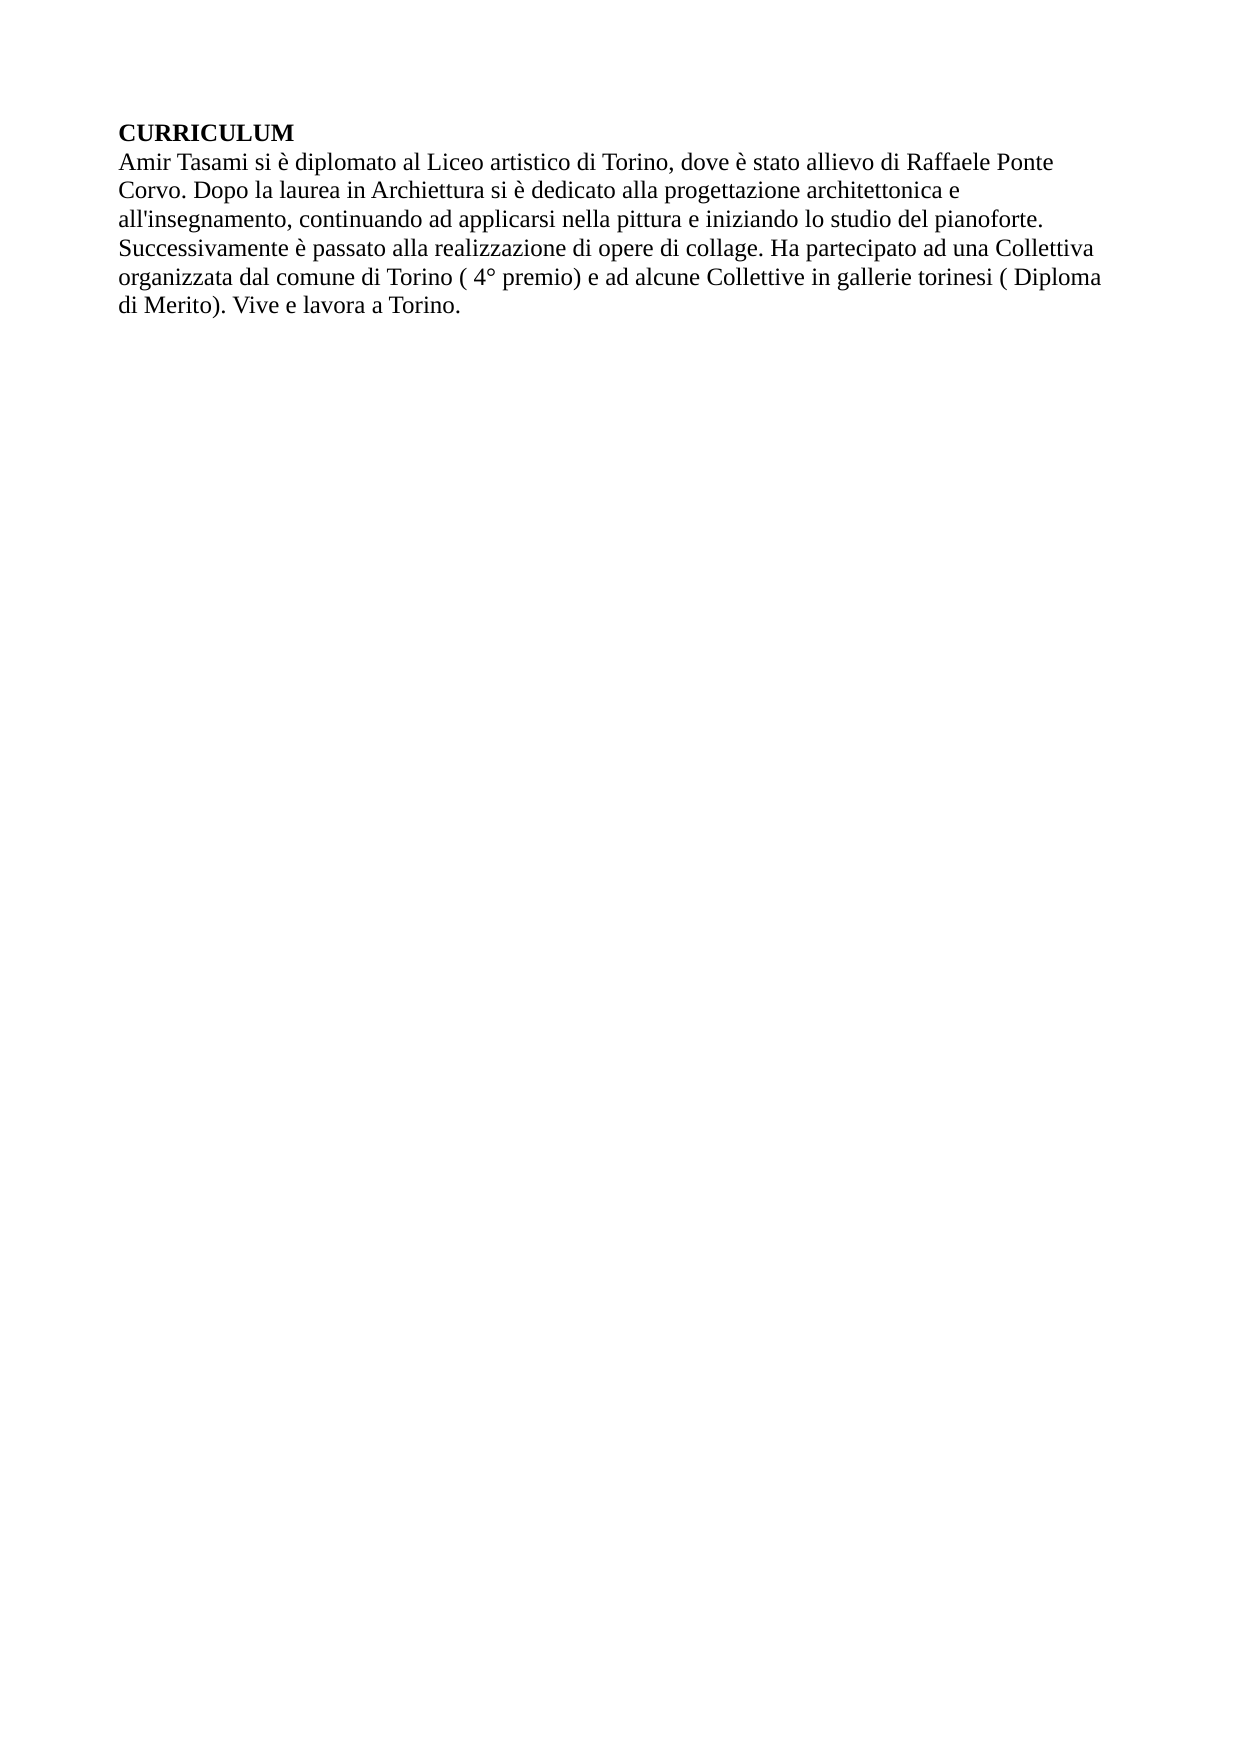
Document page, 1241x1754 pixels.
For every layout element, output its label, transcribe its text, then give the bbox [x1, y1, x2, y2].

text Amir Tasami si è diplomato al Liceo artistico di Torino, dove è stato allievo di Raffaele Ponte Corvo. Dopo la laurea in Archiettura si è dedicato alla progettazione architettonica e all'insegnamento, continuando ad applicarsi nella pittura e iniziando lo studio del pianoforte. Successivamente è passato alla realizzazione di opere di collage. Ha partecipato ad una Collettiva organizzata dal comune di Torino ( 4° premio) e ad alcune Collettive in gallerie torinesi ( Diploma di Merito). Vive e lavora a Torino. [118, 147, 1122, 319]
text CURRICULUM [118, 118, 1122, 147]
